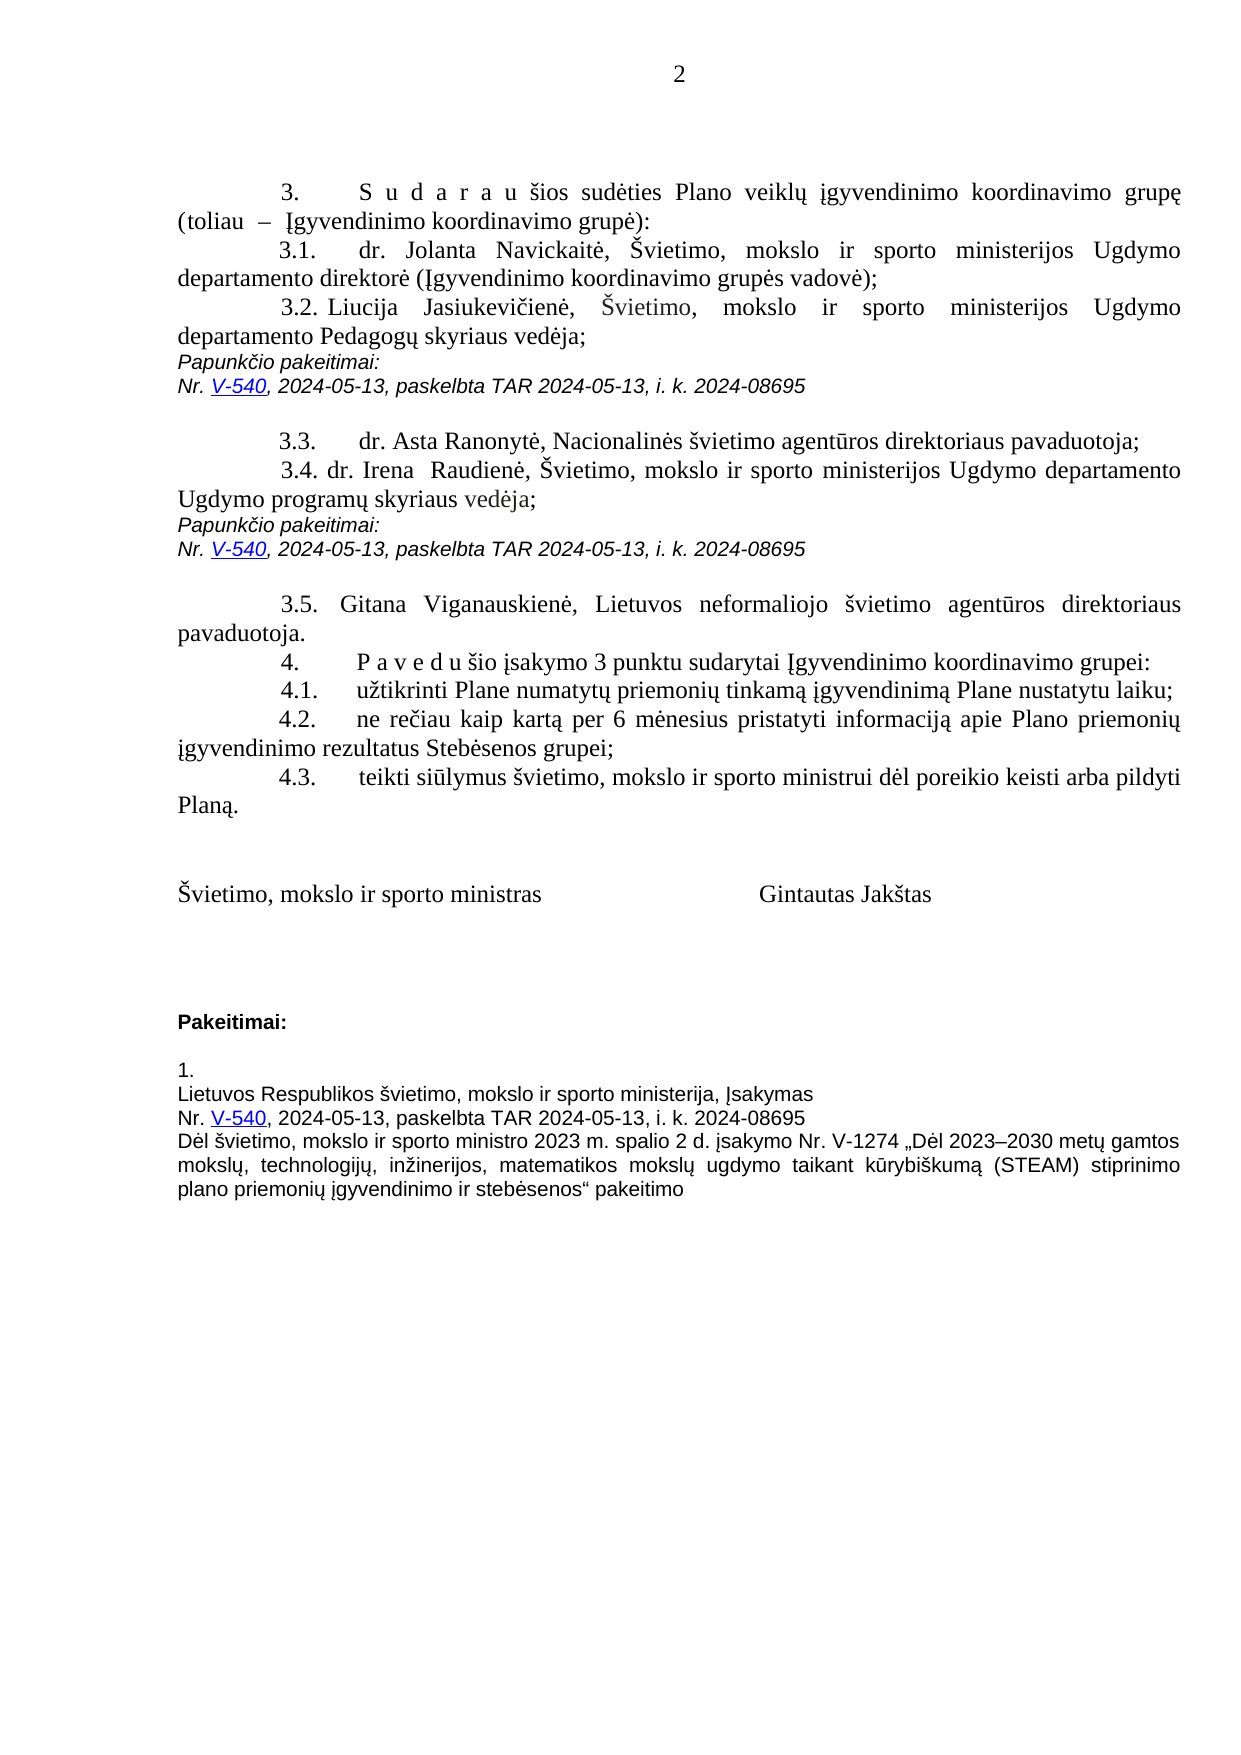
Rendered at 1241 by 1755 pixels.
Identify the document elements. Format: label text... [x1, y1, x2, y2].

text Dėl švietimo, mokslo ir sporto ministro 2023 m. spalio 2 d. įsakymo Nr. V-1274 „Dėl 2023–2030 metų gamtos mokslų, technologijų, inžinerijos, matematikos mokslų ugdymo taikant kūrybiškumą (STEAM) stiprinimo plano priemonių įgyvendinimo ir stebėsenos“ pakeitimo [177, 1129, 1182, 1201]
text Švietimo, mokslo ir sporto ministras Gintautas Jakštas [177, 882, 1182, 907]
text Nr. V-540, 2024-05-13, paskelbta TAR 2024-05-13, i. k. 2024-08695 [177, 1105, 1182, 1129]
text 3. S u d a r a u šios sudėties Plano veiklų įgyvendinimo koordinavimo grupę (toliau – Įgyvendinimo koordinavimo grupė): [177, 177, 1182, 235]
text Nr. V-540, 2024-05-13, paskelbta TAR 2024-05-13, i. k. 2024-08695 [177, 537, 1182, 561]
text 3.5. Gitana Viganauskienė, Lietuvos neformaliojo švietimo agentūros direktoriaus pavaduotoja. [177, 589, 1182, 647]
text 3.1. dr. Jolanta Navickaitė, Švietimo, mokslo ir sporto ministerijos Ugdymo departamento direktorė (Įgyvendinimo koordinavimo grupės vadovė); [177, 235, 1182, 292]
text 3.3. dr. Asta Ranonytė, Nacionalinės švietimo agentūros direktoriaus pavaduotoja; [177, 426, 1182, 455]
text 4.3. teikti siūlymus švietimo, mokslo ir sporto ministrui dėl poreikio keisti arba pildyti Planą. [177, 762, 1182, 819]
text 4. P a v e d u šio įsakymo 3 punktu sudarytai Įgyvendinimo koordinavimo grupei: [177, 647, 1182, 676]
text 4.1. užtikrinti Plane numatytų priemonių tinkamą įgyvendinimą Plane nustatytu laiku; [177, 676, 1182, 704]
text 3.2. Liucija Jasiukevičienė, Švietimo, mokslo ir sporto ministerijos Ugdymo departamento Pedagogų skyriaus vedėja; [177, 292, 1182, 350]
text Lietuvos Respublikos švietimo, mokslo ir sporto ministerija, Įsakymas [177, 1081, 1182, 1105]
text 1. [177, 1057, 1182, 1081]
text Nr. V-540, 2024-05-13, paskelbta TAR 2024-05-13, i. k. 2024-08695 [177, 374, 1182, 398]
text Papunkčio pakeitimai: [177, 513, 1182, 537]
text Papunkčio pakeitimai: [177, 350, 1182, 374]
text 3.4. dr. Irena Raudienė, Švietimo, mokslo ir sporto ministerijos Ugdymo departamento Ugdymo programų skyriaus vedėja; [177, 455, 1182, 513]
text Pakeitimai: [177, 1009, 1182, 1033]
text 4.2. ne rečiau kaip kartą per 6 mėnesius pristatyti informaciją apie Plano priemonių įgyvendinimo rezultatus Stebėsenos grupei; [177, 704, 1182, 762]
